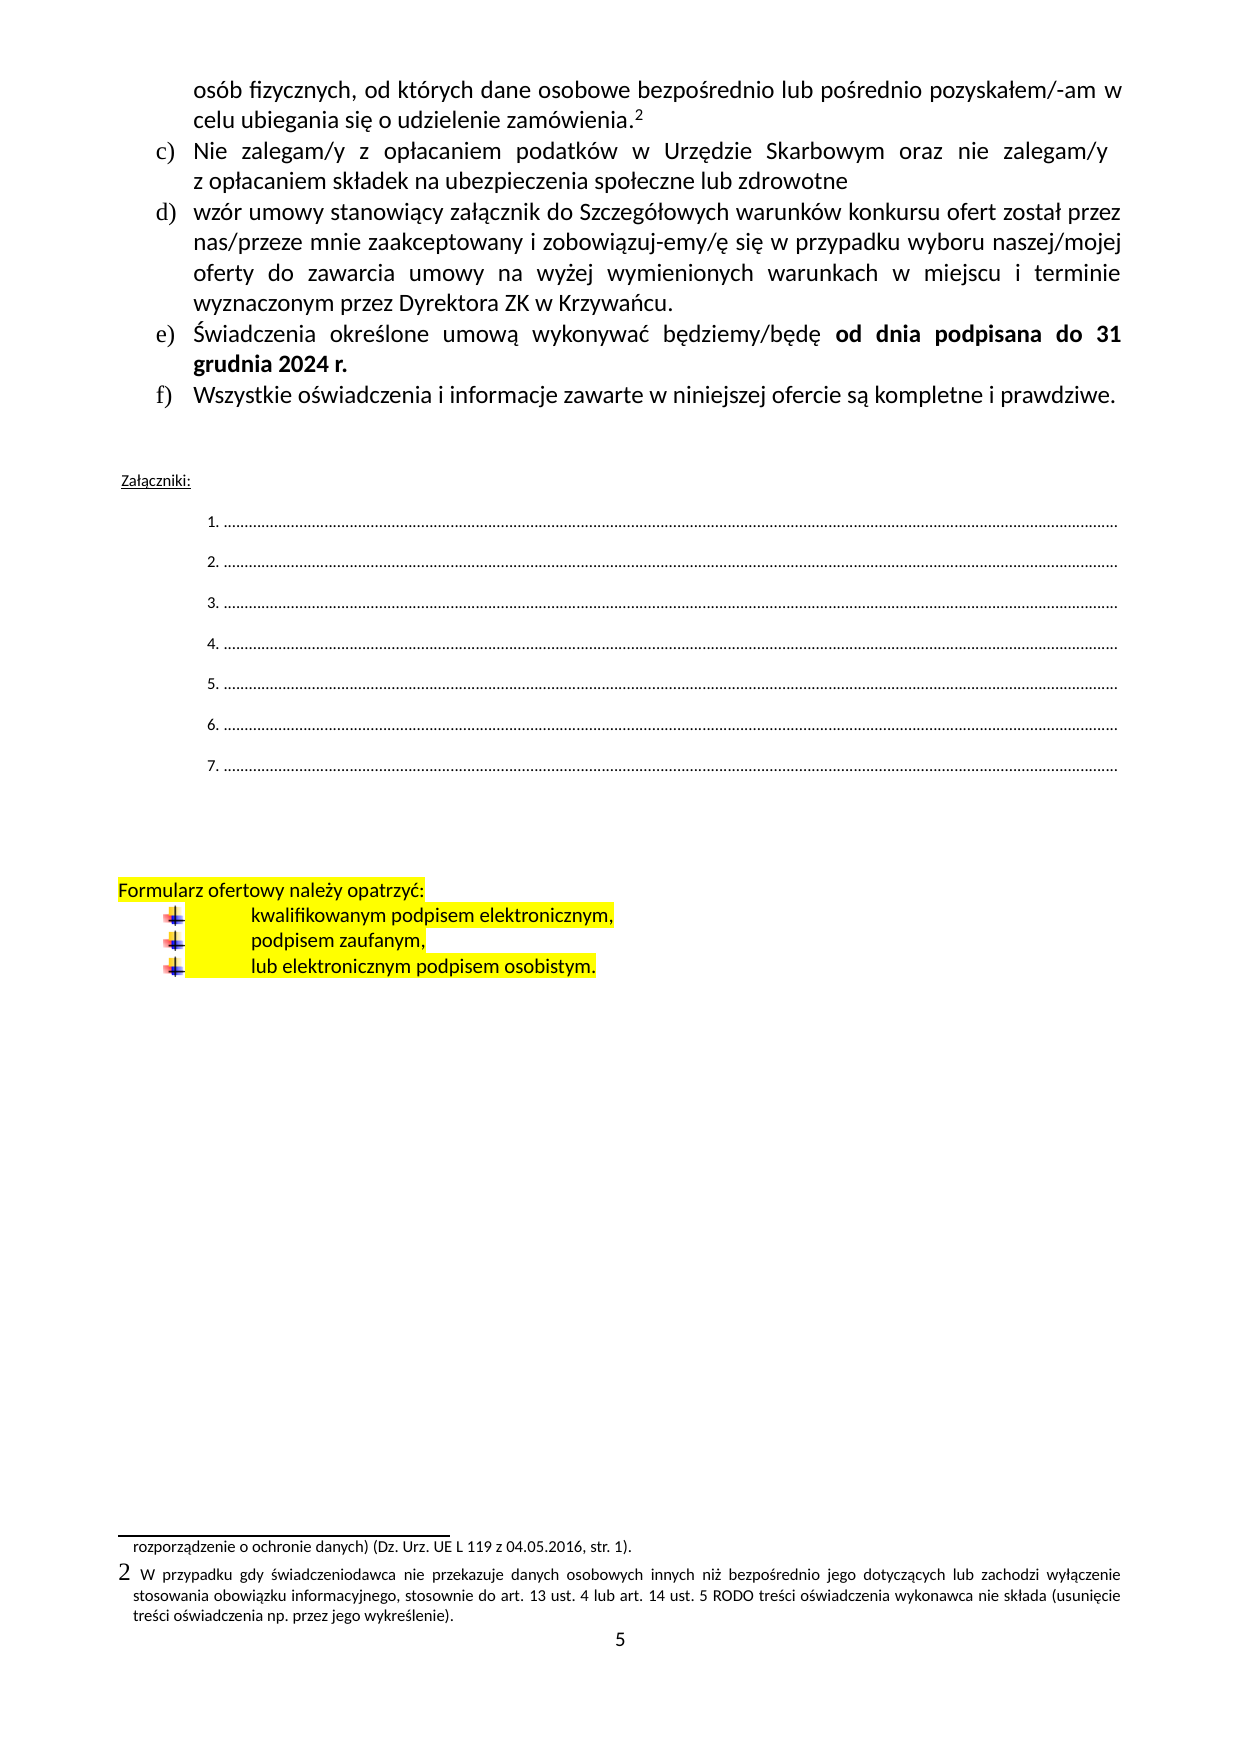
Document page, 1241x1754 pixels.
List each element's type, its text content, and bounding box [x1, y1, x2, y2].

text Załączniki: [121, 471, 1122, 491]
list kwalifikowanym podpisem elektronicznym, [162, 902, 1122, 928]
text 6. .....................................................................................................................................................................................................................7. ..................................................................................................................................................................................................................... [207, 714, 1122, 775]
text 2. ..................................................................................................................................................................................................................... [207, 552, 1122, 572]
text 3. ..................................................................................................................................................................................................................... [207, 592, 1122, 613]
list W przypadku gdy świadczeniodawca nie przekazuje danych osobowych innych niż bezpośrednio jego dotyczących lub zachodzi wyłączenie stosowania obowiązku informacyjnego, stosownie do art. 13 ust. 4 lub art. 14 ust. 5 RODO treści oświadczenia wykonawca nie składa (usunięcie treści oświadczenia np. przez jego wykreślenie). [118, 1557, 1122, 1626]
list Świadczenia określone umową wykonywać będziemy/będę od dnia podpisana do 31 grudnia 2024 r. [156, 318, 1122, 379]
list wzór umowy stanowiący załącznik do Szczegółowych warunków konkursu ofert został przez nas/przeze mnie zaakceptowany i zobowiązuj-emy/ę się w przypadku wyboru naszej/mojej oferty do zawarcia umowy na wyżej wymienionych warunkach w miejscu i terminie wyznaczonym przez Dyrektora ZK w Krzywańcu. [156, 196, 1122, 318]
text 5. ..................................................................................................................................................................................................................... [207, 674, 1122, 694]
text 4. ..................................................................................................................................................................................................................... [207, 633, 1122, 653]
text 1. ..................................................................................................................................................................................................................... [207, 511, 1122, 531]
list Nie zalegam/y z opłacaniem podatków w Urzędzie Skarbowym oraz nie zalegam/y z opłacaniem składek na ubezpieczenia społeczne lub zdrowotne [156, 135, 1122, 196]
text Formularz ofertowy należy opatrzyć: [118, 877, 1122, 902]
list Wszystkie oświadczenia i informacje zawarte w niniejszej ofercie są kompletne i prawdziwe. [156, 379, 1122, 409]
list lub elektronicznym podpisem osobistym. [162, 953, 1122, 978]
list podpisem zaufanym, [162, 928, 1122, 953]
list rozporządzenie o ochronie danych) (Dz. Urz. UE L 119 z 04.05.2016, str. 1). [118, 1536, 1122, 1557]
list wypełniłem/-am obowiązki informacyjne przewidziane w art. 13 lub art. 14 RODO wobec osób fizycznych, od których dane osobowe bezpośrednio lub pośrednio pozyskałem/-am w celu ubiegania się o udzielenie zamówienia. [156, 74, 1122, 135]
